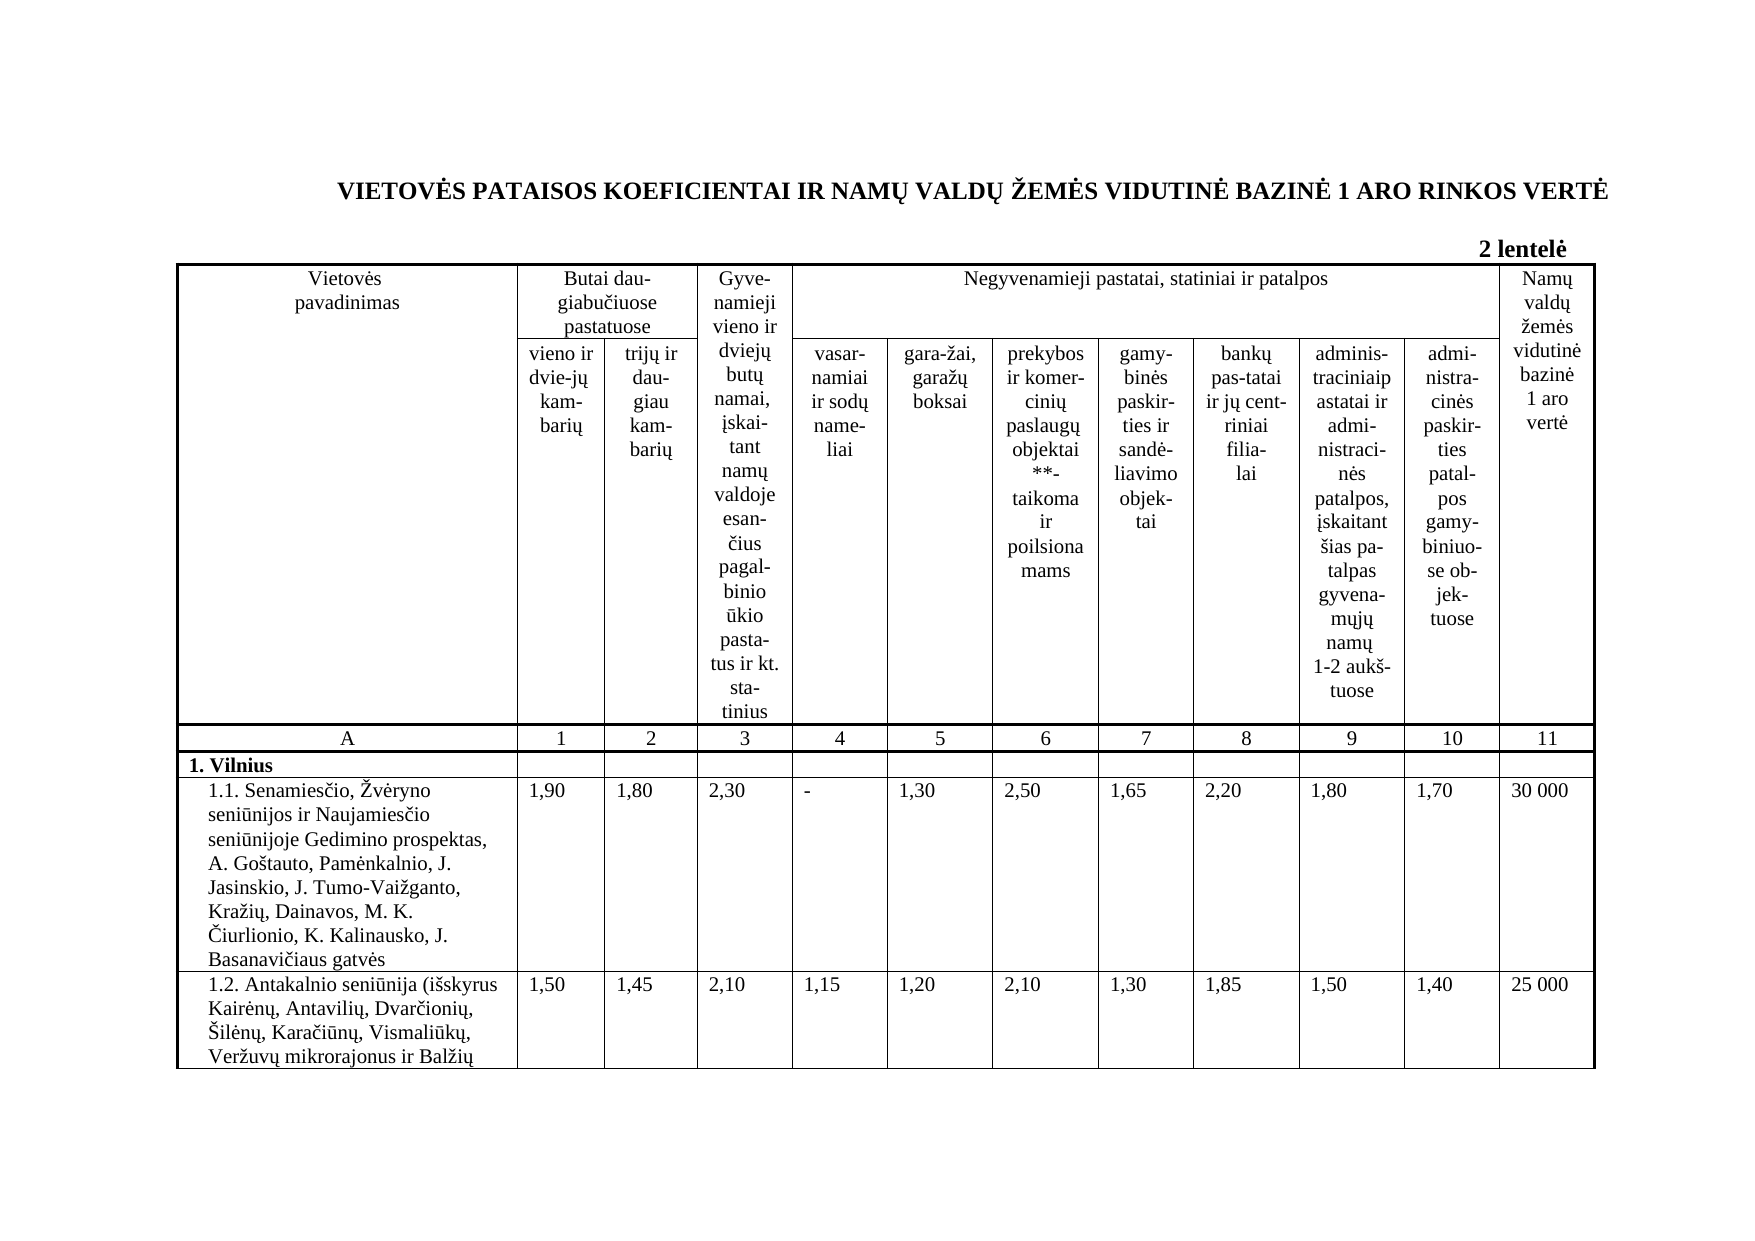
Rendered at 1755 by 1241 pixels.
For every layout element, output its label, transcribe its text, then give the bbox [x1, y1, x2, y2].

table_cell admi- nistra- cinės paskir- ties patal- pos gamy- biniuo-se ob-jek- tuose [1405, 339, 1499, 723]
table_cell - [793, 778, 887, 971]
table_cell bankų pas-tatai ir jų cent- riniai filia- lai [1194, 339, 1299, 723]
table_cell gamy- binės paskir-ties ir sandė- liavimo objek-tai [1099, 339, 1193, 723]
table_cell [888, 753, 992, 777]
table_cell 1,45 [605, 972, 697, 1068]
table_cell [1099, 753, 1193, 777]
table_cell 5 [888, 726, 992, 750]
text VIETOVĖS PATAISOS KOEFICIENTAI IR NAMŲ VALDŲ ŽEMĖS VIDUTINĖ BAZINĖ 1 ARO RINKOS VERTĖ [177, 176, 1695, 205]
table_cell 25 000 [1500, 972, 1593, 1068]
table_cell vieno ir dvie-jų kam-barių [518, 339, 604, 723]
table_cell 1,50 [518, 972, 604, 1068]
table_cell [793, 753, 887, 777]
table_cell 4 [793, 726, 887, 750]
table_cell 1,50 [1300, 972, 1404, 1068]
table_cell 1,65 [1099, 778, 1193, 971]
table_cell 1,90 [518, 778, 604, 971]
table_cell adminis-traciniaipastatai ir admi- nistraci- nės patalpos, įskaitant šias pa-talpas gyvena-mųjų namų 1-2 aukš- tuose [1300, 339, 1404, 723]
table_cell A [179, 726, 517, 750]
table_cell 1,80 [1300, 778, 1404, 971]
table_cell 1,20 [888, 972, 992, 1068]
table_cell [993, 753, 1098, 777]
table_cell [605, 753, 697, 777]
table_cell 1,30 [1099, 972, 1193, 1068]
table_cell 1 [518, 726, 604, 750]
table_cell vasar-namiai ir sodų name- liai [793, 339, 887, 723]
table_header Butai dau-giabučiuose pastatuose [518, 266, 697, 338]
table_cell 1,15 [793, 972, 887, 1068]
table_cell 1,70 [1405, 778, 1499, 971]
table_cell 2 [605, 726, 697, 750]
table_cell 1,30 [888, 778, 992, 971]
table_cell 1,80 [605, 778, 697, 971]
table_cell 9 [1300, 726, 1404, 750]
table_header Negyvenamieji pastatai, statiniai ir patalpos [793, 266, 1499, 338]
table_cell 1,85 [1194, 972, 1299, 1068]
table_cell prekybos ir komer- cinių paslaugų objektai **- taikoma ir poilsionamams [993, 339, 1098, 723]
text 2 lentelė [177, 234, 1695, 263]
table_cell [1194, 753, 1299, 777]
table_cell [698, 753, 792, 777]
table_header Namų valdų žemės vidutinė bazinė 1 aro vertė [1500, 266, 1593, 723]
table_cell 2,10 [993, 972, 1098, 1068]
table_cell 6 [993, 726, 1098, 750]
table_cell [518, 753, 604, 777]
table_cell 1. Vilnius [179, 753, 517, 777]
table_cell [1405, 753, 1499, 777]
table_cell 2,10 [698, 972, 792, 1068]
table_cell 10 [1405, 726, 1499, 750]
table_cell gara-žai, garažų boksai [888, 339, 992, 723]
table_cell 30 000 [1500, 778, 1593, 971]
table_cell [1500, 753, 1593, 777]
table_cell 11 [1500, 726, 1593, 750]
table_cell 1,40 [1405, 972, 1499, 1068]
table_cell trijų ir dau-giau kam- barių [605, 339, 697, 723]
table_cell 2,30 [698, 778, 792, 971]
table_cell 3 [698, 726, 792, 750]
table_cell 1.2. Antakalnio seniūnija (išskyrus Kairėnų, Antavilių, Dvarčionių, Šilėnų, Karačiūnų, Vismaliūkų, Veržuvų mikrorajonus ir Balžių [179, 972, 517, 1068]
table_cell 8 [1194, 726, 1299, 750]
table_cell 2,20 [1194, 778, 1299, 971]
table_cell 7 [1099, 726, 1193, 750]
table_header Gyve-namieji vieno ir dviejų butų namai, įskai- tant namų valdoje esan- čius pagal-binio ūkio pasta-tus ir kt. sta-tinius [698, 266, 792, 723]
table_cell 2,50 [993, 778, 1098, 971]
table_cell 1.1. Senamiesčio, Žvėryno seniūnijos ir Naujamiesčio seniūnijoje Gedimino prospektas, A. Goštauto, Pamėnkalnio, J. Jasinskio, J. Tumo-Vaižganto, Kražių, Dainavos, M. K. Čiurlionio, K. Kalinausko, J. Basanavičiaus gatvės [179, 778, 517, 971]
table_header Vietovės pavadinimas [179, 266, 517, 723]
table_cell [1300, 753, 1404, 777]
